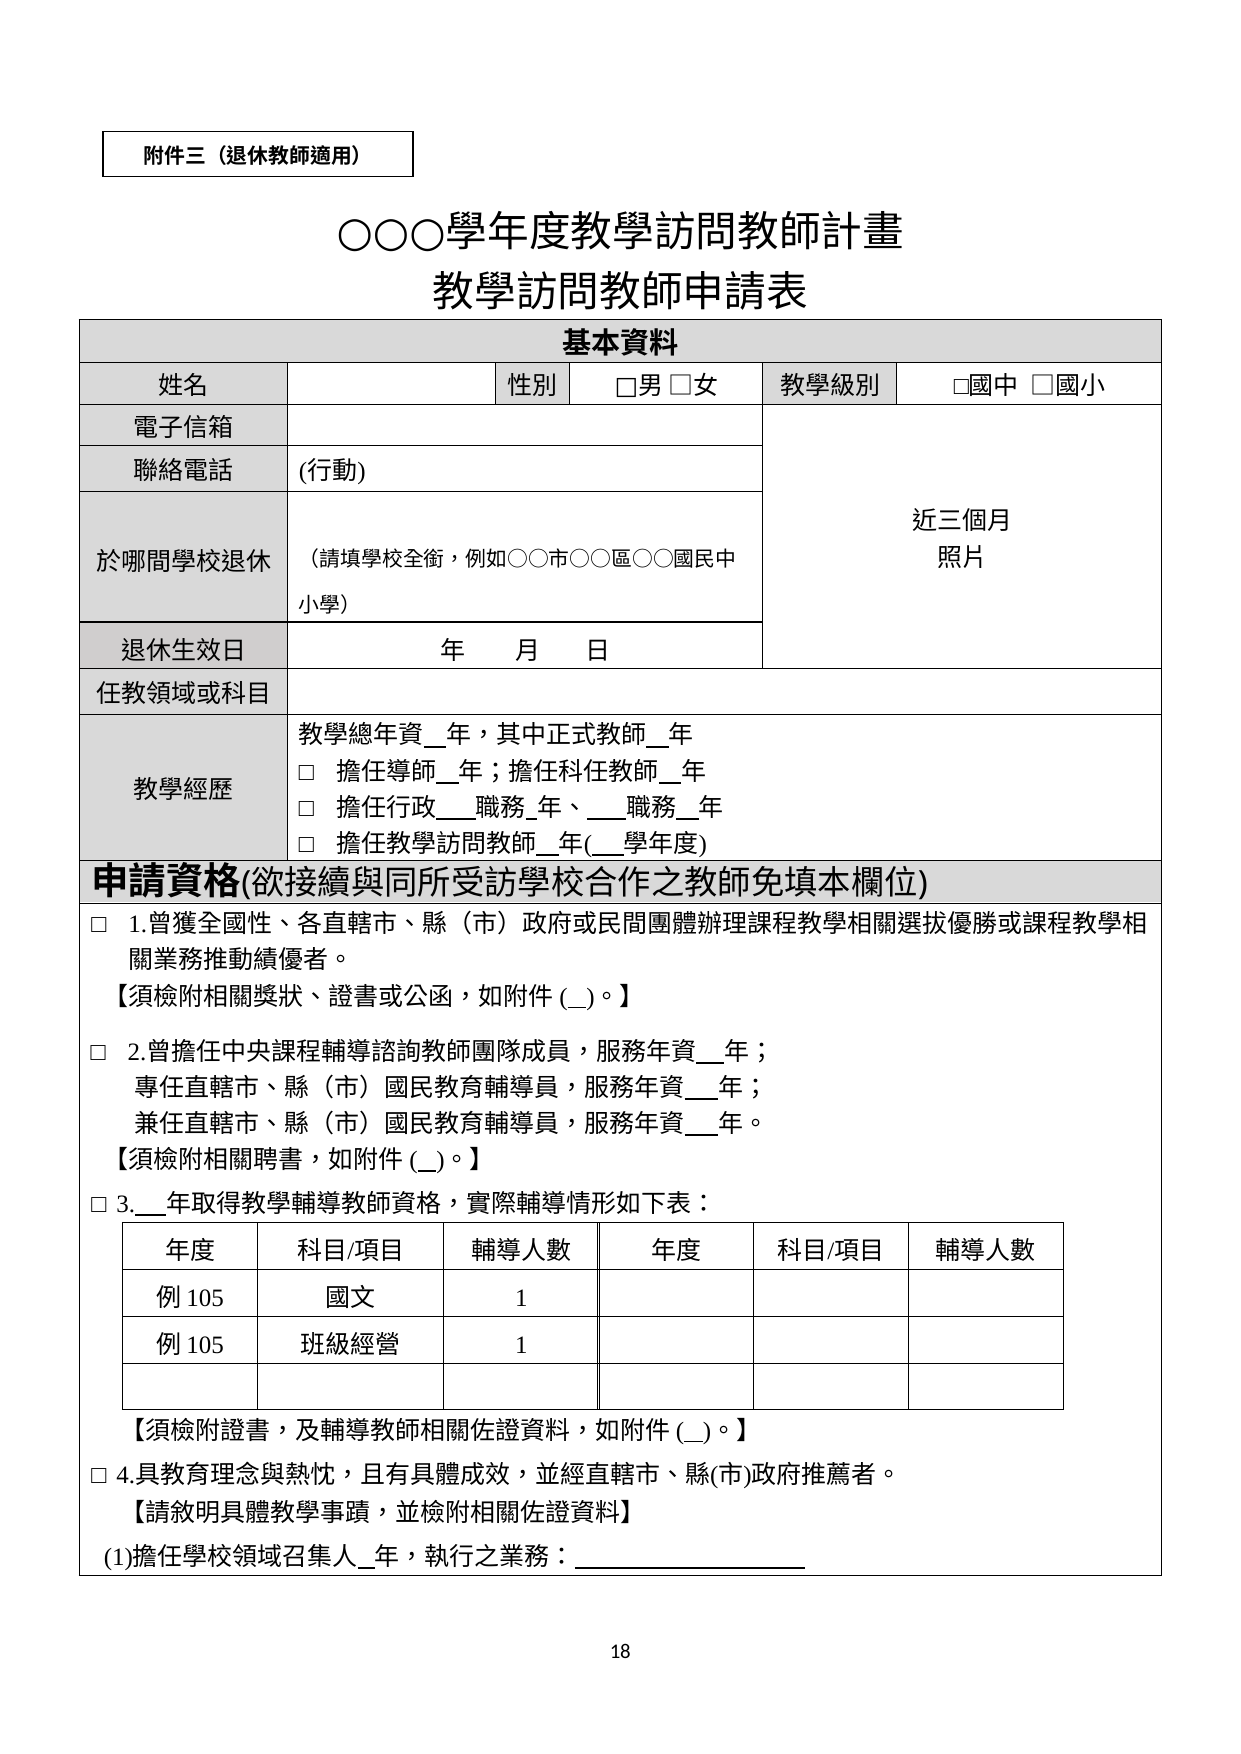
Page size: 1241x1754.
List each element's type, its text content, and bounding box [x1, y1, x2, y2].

text 教學訪問教師申請表 [187, 258, 1053, 319]
table_cell [754, 1317, 908, 1362]
table_cell 性別 [496, 363, 569, 404]
table_cell [600, 1364, 753, 1409]
table_cell [754, 1270, 908, 1316]
table_header 年度 [600, 1223, 753, 1269]
table_cell □國中 □國小 [897, 363, 1161, 404]
table_cell [288, 405, 762, 445]
table_header 輔導人數 [444, 1223, 597, 1269]
table_cell [909, 1270, 1063, 1316]
table_cell 教學經歷 [80, 715, 287, 860]
table_cell [288, 363, 495, 404]
table_cell □男 □女 [570, 363, 762, 404]
table_cell （請填學校全銜，例如○○市○○區○○國民中小學） [288, 492, 762, 621]
table_header 科目/項目 [754, 1223, 908, 1269]
table_cell [123, 1364, 257, 1409]
table_cell 電子信箱 [80, 405, 287, 445]
table_cell 於哪間學校退休 [80, 492, 287, 621]
table_header 基本資料 [80, 320, 1161, 362]
table_cell 聯絡電話 [80, 446, 287, 491]
table_cell 年 月 日 [288, 623, 762, 668]
table_cell [909, 1317, 1063, 1362]
table_cell 1 [444, 1270, 597, 1316]
table_cell [600, 1317, 753, 1362]
table_cell [600, 1270, 753, 1316]
table_cell [909, 1364, 1063, 1409]
text ○○○學年度教學訪問教師計畫 [187, 198, 1053, 258]
table_header 輔導人數 [909, 1223, 1063, 1269]
table_cell 任教領域或科目 [80, 669, 287, 714]
table_cell 1.曾獲全國性、各直轄市、縣（市）政府或民間團體辦理課程教學相關選拔優勝或課程教學相關業務推動績優者。 【須檢附相關獎狀、證書或公函，如附件 ( )。】 2.曾擔任中央課程輔導諮詢教師團隊成員，服務年資 年； 專任直轄市、縣（市）國民教育輔導員，服務年資 年； 兼任直轄市、縣（市）國民教育輔導員，服務年資 年。 【須檢附相關聘書，如附件 ( )。】 3. 年取得教學輔導教師資格，實際輔導情形如下表： 【須檢附證書，及輔導教師相關佐證資料，如附件 ( )。】 4.具教育理念與熱忱，且有具體成效，並經直轄市、縣(市)政府推薦者。 【請敘明具體教學事蹟，並檢附相關佐證資料】 (1)擔任學校領域召集人 年，執行之業務： [80, 904, 1161, 1574]
table_cell 姓名 [80, 363, 287, 404]
table_cell 班級經營 [258, 1317, 443, 1362]
table_cell 1 [444, 1317, 597, 1362]
table_cell 例105 [123, 1317, 257, 1362]
table_cell 退休生效日 [80, 623, 287, 668]
table_cell 例105 [123, 1270, 257, 1316]
table_cell [754, 1364, 908, 1409]
table_cell 教學級別 [763, 363, 896, 404]
table_cell 近三個月 照片 [763, 405, 1161, 668]
table_cell 申請資格(欲接續與同所受訪學校合作之教師免填本欄位) [80, 861, 1161, 902]
table_cell (行動) [288, 446, 762, 491]
table_cell [288, 669, 1161, 714]
table_cell 國文 [258, 1270, 443, 1316]
table_header 年度 [123, 1223, 257, 1269]
table_header 科目/項目 [258, 1223, 443, 1269]
table_cell [258, 1364, 443, 1409]
table_cell [444, 1364, 597, 1409]
table_cell 教學總年資 年，其中正式教師 年 擔任導師 年；擔任科任教師 年 擔任行政 職務 年、 職務 年 擔任教學訪問教師 年( 學年度) [288, 715, 1161, 860]
